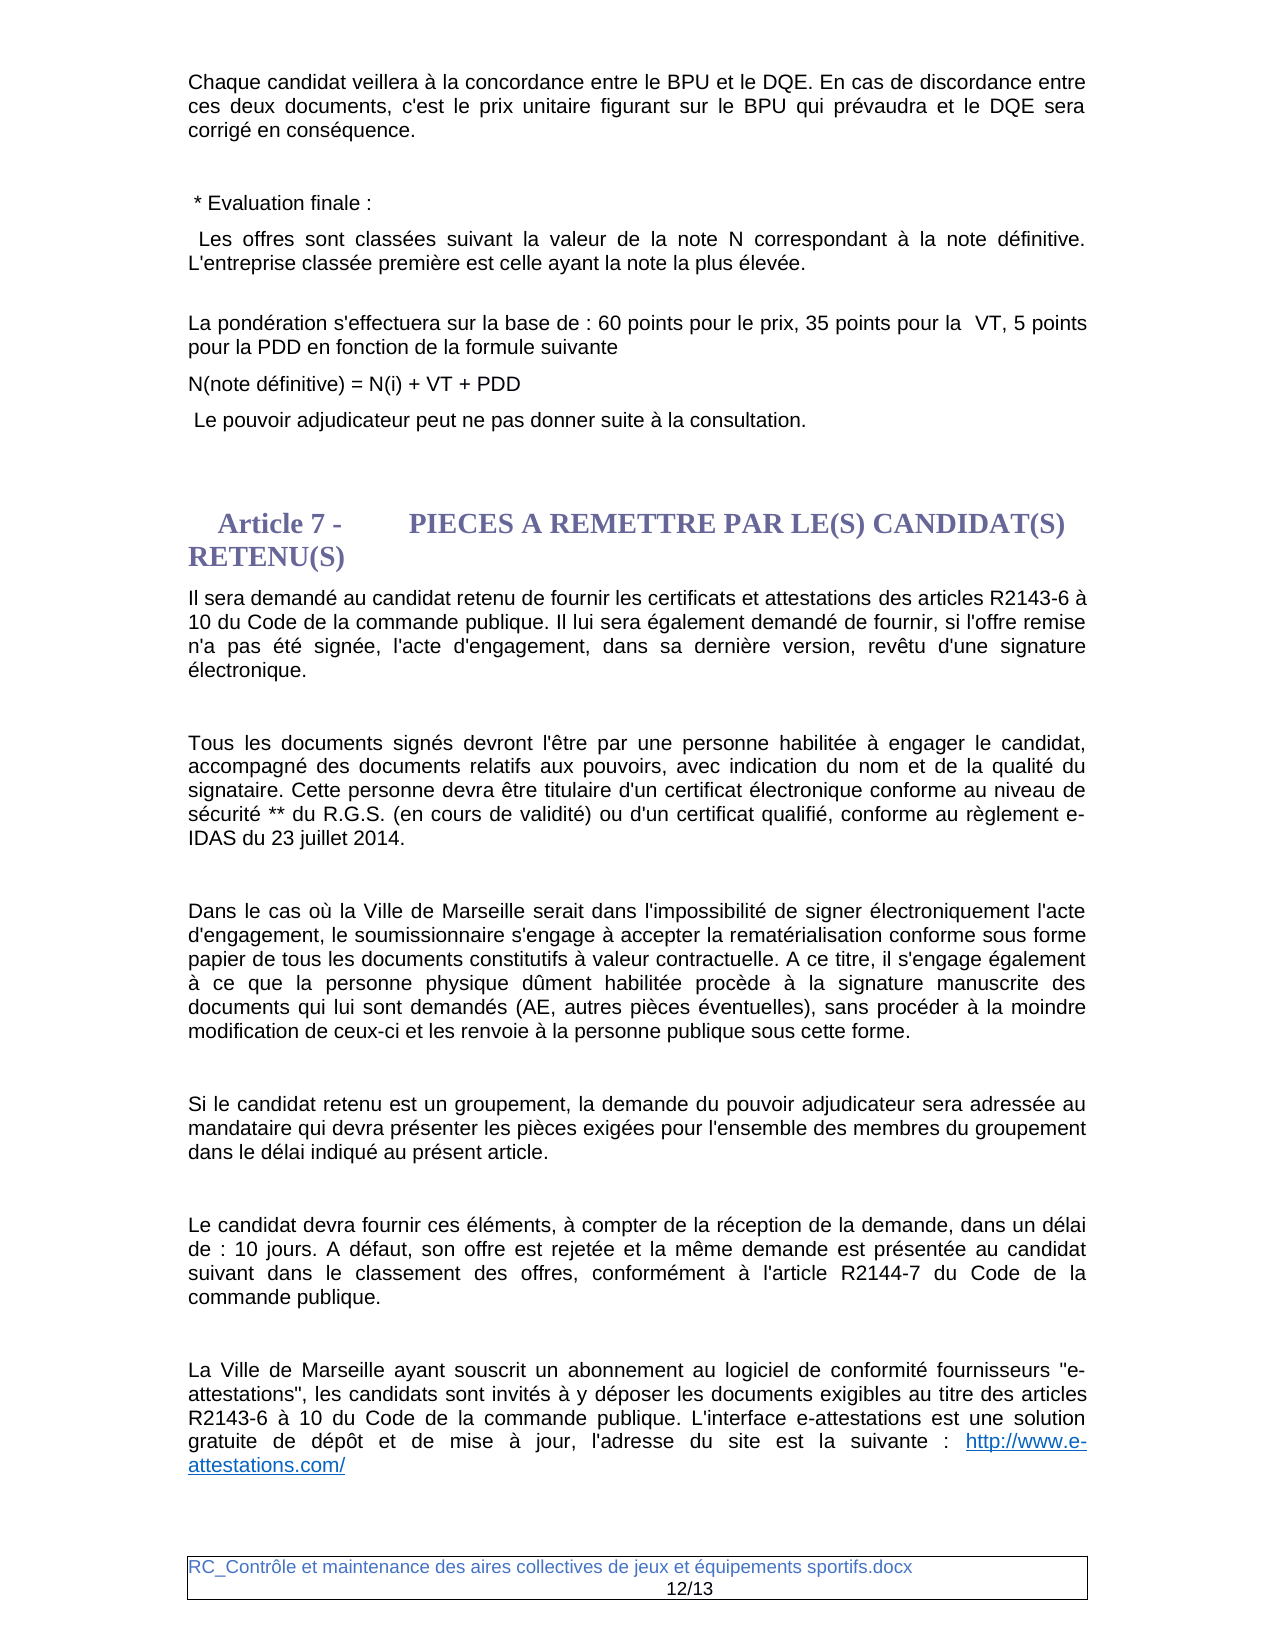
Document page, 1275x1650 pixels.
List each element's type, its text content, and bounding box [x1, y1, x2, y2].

text La Ville de Marseille ayant souscrit un abonnement au logiciel de conformité fournisseurs "e-attestations", les candidats sont invités à y déposer les documents exigibles au titre des articles R2143-6 à 10 du Code de la commande publique. L'interface e-attestations est une solution gratuite de dépôt et de mise à jour, l'adresse du site est la suivante : http://www.e-attestations.com/ [188, 1357, 1087, 1477]
text Les offres sont classées suivant la valeur de la note N correspondant à la note définitive. L'entreprise classée première est celle ayant la note la plus élevée. [188, 227, 1087, 275]
subtitle PIECES A REMETTRE PAR LE(S) CANDIDAT(S) RETENU(S) [188, 506, 1087, 573]
text Dans le cas où la Ville de Marseille serait dans l'impossibilité de signer électroniquement l'acte d'engagement, le soumissionnaire s'engage à accepter la rematérialisation conforme sous forme papier de tous les documents constitutifs à valeur contractuelle. A ce titre, il s'engage également à ce que la personne physique dûment habilitée procède à la signature manuscrite des documents qui lui sont demandés (AE, autres pièces éventuelles), sans procéder à la moindre modification de ceux-ci et les renvoie à la personne publique sous cette forme. [188, 899, 1087, 1043]
text Il sera demandé au candidat retenu de fournir les certificats et attestations des articles R2143-6 à 10 du Code de la commande publique. Il lui sera également demandé de fournir, si l'offre remise n'a pas été signée, l'acte d'engagement, dans sa dernière version, revêtu d'une signature électronique. [188, 586, 1087, 681]
text Chaque candidat veillera à la concordance entre le BPU et le DQE. En cas de discordance entre ces deux documents, c'est le prix unitaire figurant sur le BPU qui prévaudra et le DQE sera corrigé en conséquence. [188, 69, 1087, 141]
text Le pouvoir adjudicateur peut ne pas donner suite à la consultation. [188, 408, 1087, 432]
text La pondération s'effectuera sur la base de : 60 points pour le prix, 35 points pour la VT, 5 points pour la PDD en fonction de la formule suivante [188, 311, 1087, 359]
text N(note définitive) = N(i) + VT + PDD [188, 372, 1087, 396]
text Le candidat devra fournir ces éléments, à compter de la réception de la demande, dans un délai de : 10 jours. A défaut, son offre est rejetée et la même demande est présentée au candidat suivant dans le classement des offres, conformément à l'article R2144-7 du Code de la commande publique. [188, 1213, 1087, 1308]
text Si le candidat retenu est un groupement, la demande du pouvoir adjudicateur sera adressée au mandataire qui devra présenter les pièces exigées pour l'ensemble des membres du groupement dans le délai indiqué au présent article. [188, 1092, 1087, 1164]
text Tous les documents signés devront l'être par une personne habilitée à engager le candidat, accompagné des documents relatifs aux pouvoirs, avec indication du nom et de la qualité du signataire. Cette personne devra être titulaire d'un certificat électronique conforme au niveau de sécurité ** du R.G.S. (en cours de validité) ou d'un certificat qualifié, conforme au règlement e-IDAS du 23 juillet 2014. [188, 730, 1087, 850]
text * Evaluation finale : [188, 190, 1087, 214]
